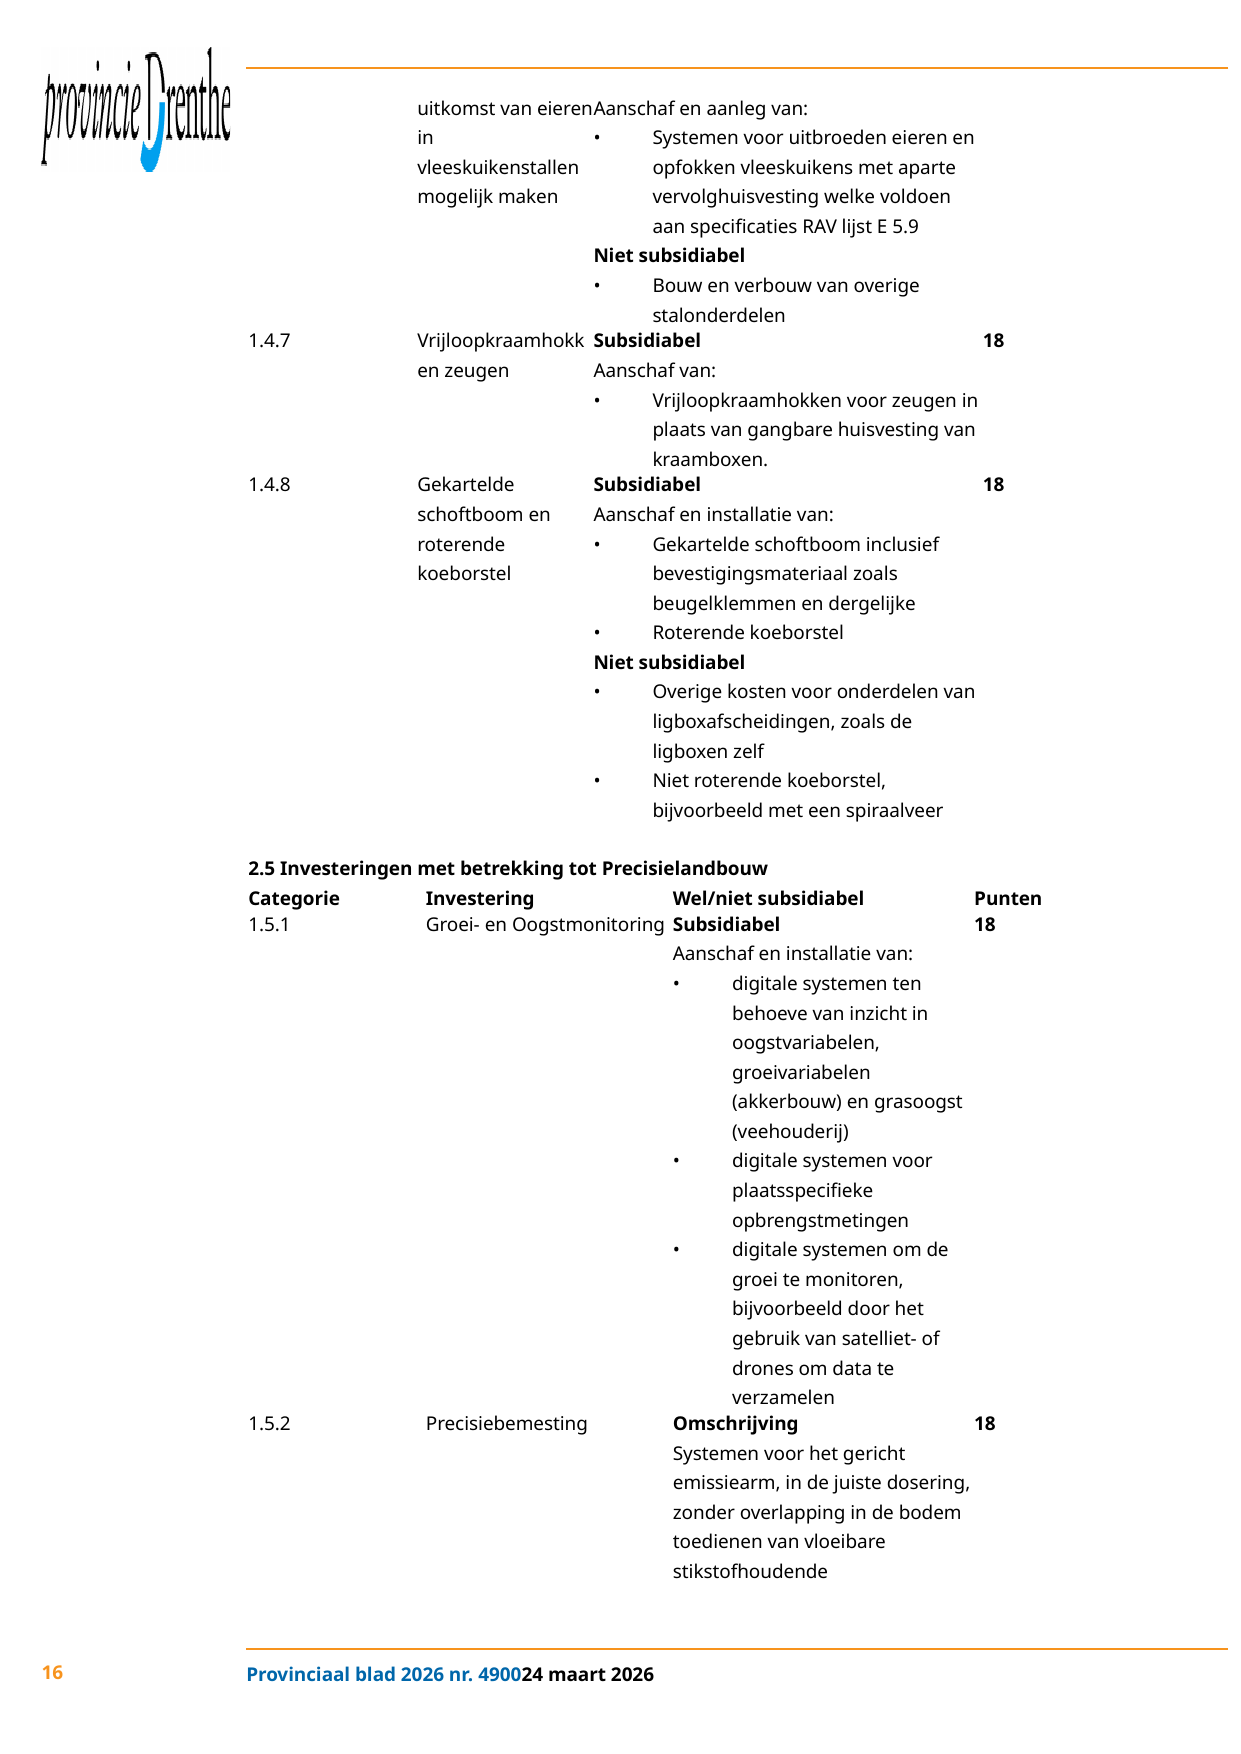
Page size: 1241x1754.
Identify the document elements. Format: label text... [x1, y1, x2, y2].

table_header Wel/niet subsidiabel [673, 885, 974, 911]
table_cell Groei- en Oogstmonitoring [426, 911, 673, 1410]
table_header Categorie [248, 885, 426, 911]
table_cell 18 [983, 328, 1152, 472]
table_cell 18 [974, 911, 1152, 1410]
table_header Investering [426, 885, 673, 911]
text 2.5 Investeringen met betrekking tot Precisielandbouw [248, 856, 1152, 881]
table_cell Omschrijving Systemen voor het gericht emissiearm, in de juiste dosering, zonder overlapping in de bodem toedienen van vloeibare stikstofhoudende [673, 1410, 974, 1584]
table_cell Vrijloopkraamhokken zeugen [417, 328, 593, 472]
table_cell 18 [974, 1410, 1152, 1584]
table_cell Precisiebemesting [426, 1410, 673, 1584]
table_cell Subsidiabel Aanschaf en installatie van: Gekartelde schoftboom inclusief bevestigingsmateriaal zoals beugelklemmen en dergelijke Roterende koeborstel Niet subsidiabel Overige kosten voor onderdelen van ligboxafscheidingen, zoals de ligboxen zelf Niet roterende koeborstel, bijvoorbeeld met een spiraalveer [593, 472, 983, 823]
picture [41, 47, 231, 172]
table_cell [983, 95, 1152, 328]
table_cell uitkomst van eieren in vleeskuikenstallen mogelijk maken [417, 95, 593, 328]
table_cell 1.5.1 [248, 911, 426, 1410]
table_cell 1.4.8 [248, 472, 417, 823]
table_cell Gekartelde schoftboom en roterende koeborstel [417, 472, 593, 823]
table_cell Subsidiabel Aanschaf en installatie van: digitale systemen ten behoeve van inzicht in oogstvariabelen, groeivariabelen (akkerbouw) en grasoogst (veehouderij) digitale systemen voor plaatsspecifieke opbrengstmetingen digitale systemen om de groei te monitoren, bijvoorbeeld door het gebruik van satelliet- of drones om data te verzamelen [673, 911, 974, 1410]
table_cell 18 [983, 472, 1152, 823]
table_cell 1.5.2 [248, 1410, 426, 1584]
table_cell Aanschaf en aanleg van: Systemen voor uitbroeden eieren en opfokken vleeskuikens met aparte vervolghuisvesting welke voldoen aan specificaties RAV lijst E 5.9 Niet subsidiabel Bouw en verbouw van overige stalonderdelen [593, 95, 983, 328]
table_header Punten [974, 885, 1152, 911]
table_cell Subsidiabel Aanschaf van: Vrijloopkraamhokken voor zeugen in plaats van gangbare huisvesting van kraamboxen. [593, 328, 983, 472]
table_cell [248, 95, 417, 328]
table_cell 1.4.7 [248, 328, 417, 472]
